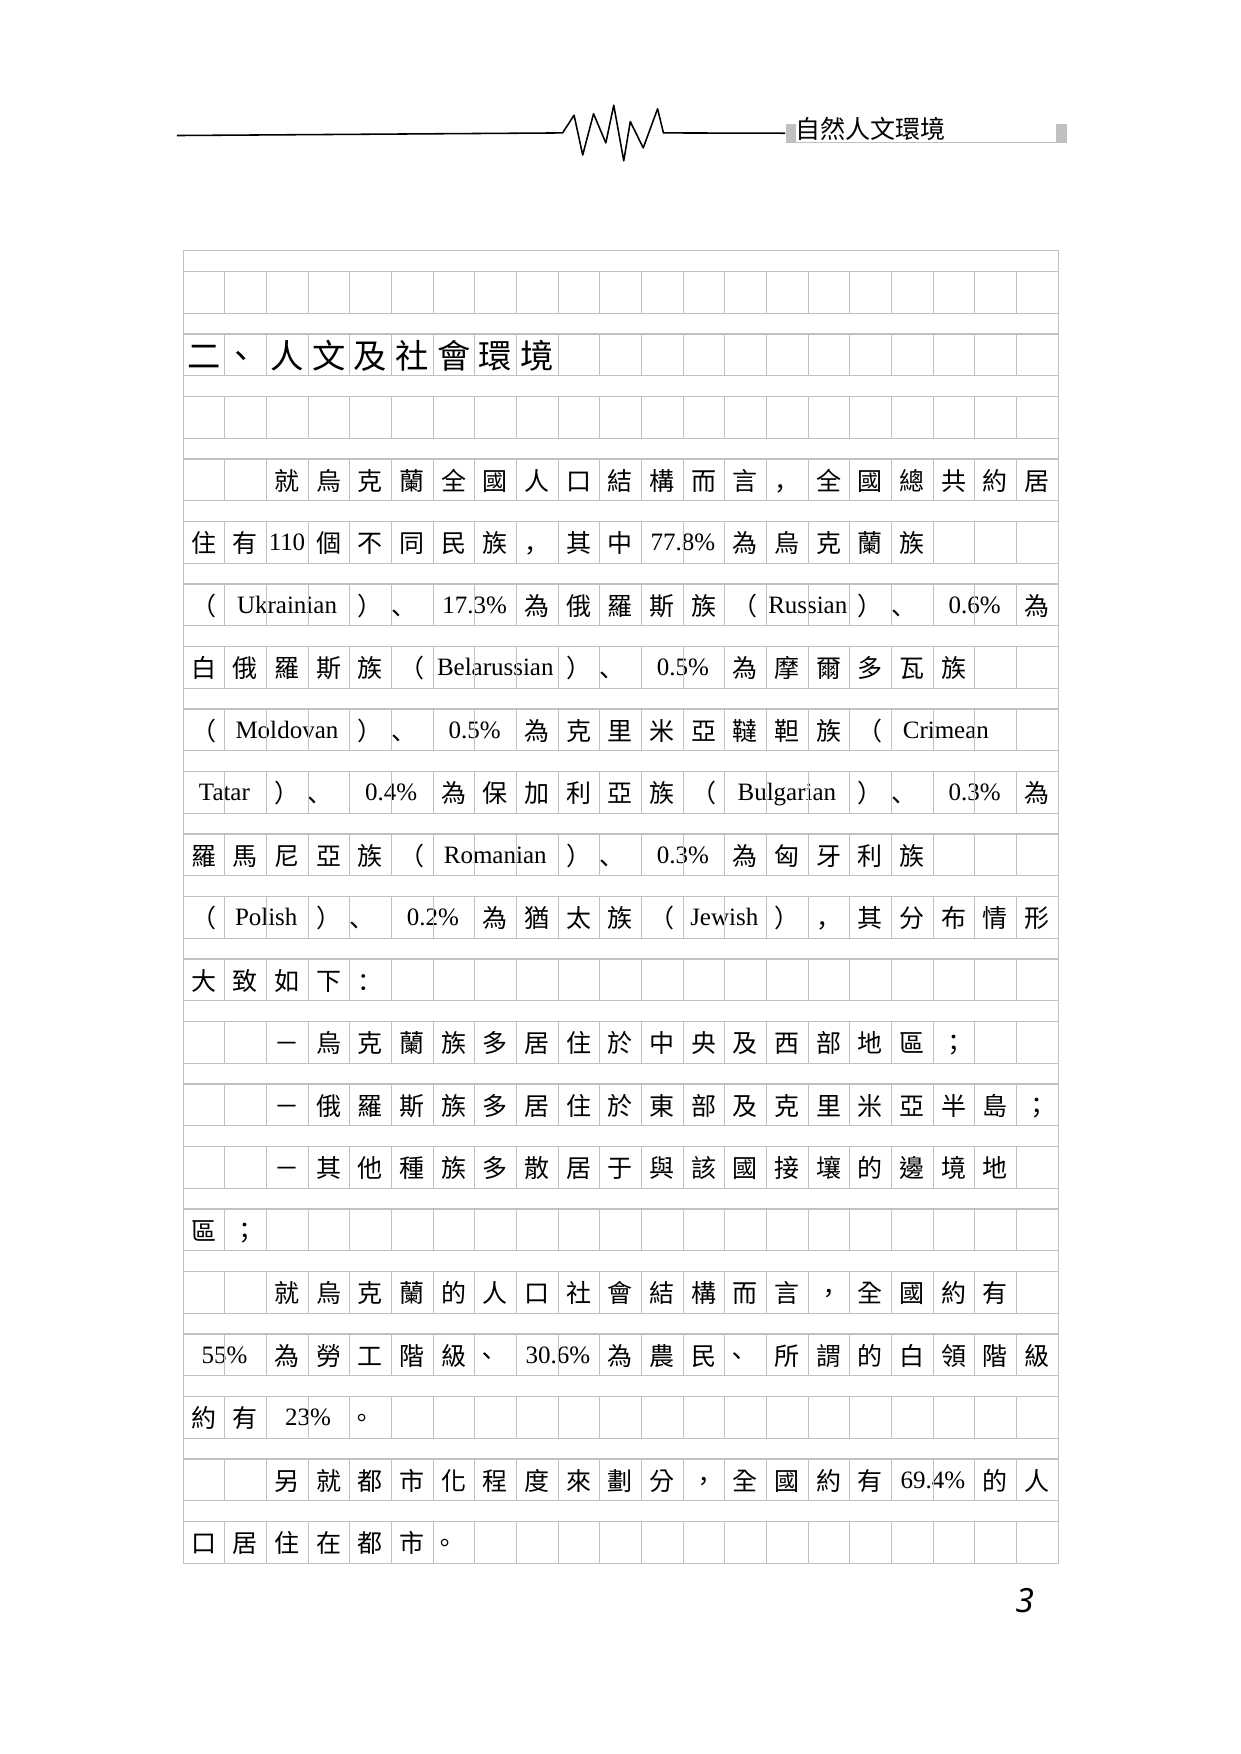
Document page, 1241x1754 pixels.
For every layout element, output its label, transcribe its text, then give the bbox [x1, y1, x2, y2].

text [975, 1022, 1016, 1063]
text 地 [975, 1147, 1016, 1188]
text 另就都市化程度來劃分，全國約有69.4%的人口居住在都市。 [850, 1522, 891, 1563]
text 就烏克蘭全國人口結構而言，全國總共約居住有110個不同民族，其中77.8%為烏克蘭族（Ukrainian）、17.3%為俄羅斯族（Russian）、0.6%為白俄羅斯族（Belarussian）、0.5%為摩爾多瓦族（Moldovan）、0.5%為克里米亞韃靼族（Crimean Tatar）、0.4%為保加利亞族（Bulgarian）、0.3%為羅馬尼亞族（Romanian）、0.3%為匈牙利族（Polish）、0.2%為猶太族（Jewish），其分布情形大致如下： [184, 939, 1058, 958]
text 另就都市化程度來劃分，全國約有69.4%的人口居住在都市。 [267, 1460, 308, 1500]
text [1017, 1147, 1058, 1188]
text 就烏克蘭的人口社會結構而言，全國約有55%為勞工階級、30.6%為農民、所謂的白領階級約有23%。 [600, 1335, 641, 1375]
text 居 [559, 1147, 599, 1188]
text 就烏克蘭全國人口結構而言，全國總共約居住有110個不同民族，其中77.8%為烏克蘭族（Ukrainian）、17.3%為俄羅斯族（Russian）、0.6%為白俄羅斯族（Belarussian）、0.5%為摩爾多瓦族（Moldovan）、0.5%為克里米亞韃靼族（Crimean Tatar）、0.4%為保加利亞族（Bulgarian）、0.3%為羅馬尼亞族（Romanian）、0.3%為匈牙利族（Polish）、0.2%為猶太族（Jewish），其分布情形大致如下： [184, 876, 1058, 896]
text 就烏克蘭的人口社會結構而言，全國約有55%為勞工階級、30.6%為農民、所謂的白領階級約有23%。 [850, 1272, 891, 1313]
text 另就都市化程度來劃分，全國約有69.4%的人口居住在都市。 [475, 1522, 516, 1563]
text 就烏克蘭的人口社會結構而言，全國約有55%為勞工階級、30.6%為農民、所謂的白領階級約有23%。 [559, 1335, 599, 1375]
text 就烏克蘭的人口社會結構而言，全國約有55%為勞工階級、30.6%為農民、所謂的白領階級約有23%。 [809, 1272, 849, 1313]
text 地 [850, 1022, 891, 1063]
text 就烏克蘭的人口社會結構而言，全國約有55%為勞工階級、30.6%為農民、所謂的白領階級約有23%。 [309, 1272, 349, 1313]
text 西 [767, 1022, 808, 1063]
text 族 [434, 1022, 474, 1063]
text 另就都市化程度來劃分，全國約有69.4%的人口居住在都市。 [642, 1522, 683, 1563]
text [184, 1189, 1058, 1208]
text 中 [642, 1022, 683, 1063]
text 多 [475, 1085, 516, 1125]
text [267, 1147, 308, 1188]
text 多 [475, 1147, 516, 1188]
text 另就都市化程度來劃分，全國約有69.4%的人口居住在都市。 [434, 1522, 474, 1563]
text 就烏克蘭的人口社會結構而言，全國約有55%為勞工階級、30.6%為農民、所謂的白領階級約有23%。 [517, 1272, 558, 1313]
text [184, 314, 1058, 333]
text [809, 335, 849, 375]
text 就烏克蘭全國人口結構而言，全國總共約居住有110個不同民族，其中77.8%為烏克蘭族（Ukrainian）、17.3%為俄羅斯族（Russian）、0.6%為白俄羅斯族（Belarussian）、0.5%為摩爾多瓦族（Moldovan）、0.5%為克里米亞韃靼族（Crimean Tatar）、0.4%為保加利亞族（Bulgarian）、0.3%為羅馬尼亞族（Romanian）、0.3%為匈牙利族（Polish）、0.2%為猶太族（Jewish），其分布情形大致如下： [184, 689, 1058, 708]
text 蘭 [392, 1022, 433, 1063]
text 另就都市化程度來劃分，全國約有69.4%的人口居住在都市。 [975, 1460, 1016, 1500]
text 就烏克蘭的人口社會結構而言，全國約有55%為勞工階級、30.6%為農民、所謂的白領階級約有23%。 [434, 1272, 474, 1313]
text 另就都市化程度來劃分，全國約有69.4%的人口居住在都市。 [517, 1522, 558, 1563]
text 另就都市化程度來劃分，全國約有69.4%的人口居住在都市。 [517, 1460, 558, 1500]
text 接 [767, 1147, 808, 1188]
text 另就都市化程度來劃分，全國約有69.4%的人口居住在都市。 [559, 1460, 599, 1500]
text [767, 1210, 808, 1250]
text 另就都市化程度來劃分，全國約有69.4%的人口居住在都市。 [225, 1522, 266, 1563]
text 就烏克蘭的人口社會結構而言，全國約有55%為勞工階級、30.6%為農民、所謂的白領階級約有23%。 [642, 1272, 683, 1313]
text 就烏克蘭的人口社會結構而言，全國約有55%為勞工階級、30.6%為農民、所謂的白領階級約有23%。 [767, 1272, 808, 1313]
text 就烏克蘭的人口社會結構而言，全國約有55%為勞工階級、30.6%為農民、所謂的白領階級約有23%。 [184, 1397, 224, 1438]
text 境 [934, 1147, 974, 1188]
text [184, 1022, 224, 1063]
text [225, 1022, 266, 1063]
text 區 [184, 1210, 224, 1250]
text [600, 335, 641, 375]
text 就烏克蘭全國人口結構而言，全國總共約居住有110個不同民族，其中77.8%為烏克蘭族（Ukrainian）、17.3%為俄羅斯族（Russian）、0.6%為白俄羅斯族（Belarussian）、0.5%為摩爾多瓦族（Moldovan）、0.5%為克里米亞韃靼族（Crimean Tatar）、0.4%為保加利亞族（Bulgarian）、0.3%為羅馬尼亞族（Romanian）、0.3%為匈牙利族（Polish）、0.2%為猶太族（Jewish），其分布情形大致如下： [184, 814, 1058, 833]
text 半 [934, 1085, 974, 1125]
text [225, 1147, 266, 1188]
text 就烏克蘭的人口社會結構而言，全國約有55%為勞工階級、30.6%為農民、所謂的白領階級約有23%。 [184, 1251, 1058, 1271]
text 環 [475, 335, 516, 375]
text 就烏克蘭的人口社會結構而言，全國約有55%為勞工階級、30.6%為農民、所謂的白領階級約有23%。 [892, 1272, 933, 1313]
text ； [934, 1022, 974, 1063]
text 就烏克蘭的人口社會結構而言，全國約有55%為勞工階級、30.6%為農民、所謂的白領階級約有23%。 [350, 1272, 391, 1313]
text 就烏克蘭的人口社會結構而言，全國約有55%為勞工階級、30.6%為農民、所謂的白領階級約有23%。 [725, 1397, 766, 1438]
text 種 [392, 1147, 433, 1188]
text 就烏克蘭全國人口結構而言，全國總共約居住有110個不同民族，其中77.8%為烏克蘭族（Ukrainian）、17.3%為俄羅斯族（Russian）、0.6%為白俄羅斯族（Belarussian）、0.5%為摩爾多瓦族（Moldovan）、0.5%為克里米亞韃靼族（Crimean Tatar）、0.4%為保加利亞族（Bulgarian）、0.3%為羅馬尼亞族（Romanian）、0.3%為匈牙利族（Polish）、0.2%為猶太族（Jewish），其分布情形大致如下： [184, 501, 1058, 521]
text 就烏克蘭全國人口結構而言，全國總共約居住有110個不同民族，其中77.8%為烏克蘭族（Ukrainian）、17.3%為俄羅斯族（Russian）、0.6%為白俄羅斯族（Belarussian）、0.5%為摩爾多瓦族（Moldovan）、0.5%為克里米亞韃靼族（Crimean Tatar）、0.4%為保加利亞族（Bulgarian）、0.3%為羅馬尼亞族（Romanian）、0.3%為匈牙利族（Polish）、0.2%為猶太族（Jewish），其分布情形大致如下： [184, 564, 1058, 583]
text 就烏克蘭的人口社會結構而言，全國約有55%為勞工階級、30.6%為農民、所謂的白領階級約有23%。 [934, 1272, 974, 1313]
text 就烏克蘭的人口社會結構而言，全國約有55%為勞工階級、30.6%為農民、所謂的白領階級約有23%。 [642, 1397, 683, 1438]
text 族 [434, 1085, 474, 1125]
text [559, 335, 599, 375]
text 另就都市化程度來劃分，全國約有69.4%的人口居住在都市。 [725, 1460, 766, 1500]
text 於 [600, 1085, 641, 1125]
text [392, 1210, 433, 1250]
text 就烏克蘭的人口社會結構而言，全國約有55%為勞工階級、30.6%為農民、所謂的白領階級約有23%。 [517, 1397, 558, 1438]
text 就烏克蘭的人口社會結構而言，全國約有55%為勞工階級、30.6%為農民、所謂的白領階級約有23%。 [475, 1335, 516, 1375]
text 就烏克蘭的人口社會結構而言，全國約有55%為勞工階級、30.6%為農民、所謂的白領階級約有23%。 [600, 1272, 641, 1313]
text 另就都市化程度來劃分，全國約有69.4%的人口居住在都市。 [975, 1522, 1016, 1563]
text 另就都市化程度來劃分，全國約有69.4%的人口居住在都市。 [350, 1460, 391, 1500]
text 他 [350, 1147, 391, 1188]
text 於 [600, 1022, 641, 1063]
text 另就都市化程度來劃分，全國約有69.4%的人口居住在都市。 [767, 1460, 808, 1500]
text 另就都市化程度來劃分，全國約有69.4%的人口居住在都市。 [642, 1460, 683, 1500]
text 就烏克蘭的人口社會結構而言，全國約有55%為勞工階級、30.6%為農民、所謂的白領階級約有23%。 [850, 1335, 891, 1375]
text 多 [475, 1022, 516, 1063]
text [767, 335, 808, 375]
text 住 [559, 1022, 599, 1063]
text [184, 1064, 1058, 1083]
text 就烏克蘭的人口社會結構而言，全國約有55%為勞工階級、30.6%為農民、所謂的白領階級約有23%。 [767, 1397, 808, 1438]
text 就烏克蘭的人口社會結構而言，全國約有55%為勞工階級、30.6%為農民、所謂的白領階級約有23%。 [809, 1397, 849, 1438]
text 就烏克蘭的人口社會結構而言，全國約有55%為勞工階級、30.6%為農民、所謂的白領階級約有23%。 [392, 1335, 433, 1375]
text 就烏克蘭的人口社會結構而言，全國約有55%為勞工階級、30.6%為農民、所謂的白領階級約有23%。 [309, 1397, 349, 1438]
text 另就都市化程度來劃分，全國約有69.4%的人口居住在都市。 [684, 1460, 724, 1500]
text 就烏克蘭的人口社會結構而言，全國約有55%為勞工階級、30.6%為農民、所謂的白領階級約有23%。 [642, 1335, 683, 1375]
text 就烏克蘭的人口社會結構而言，全國約有55%為勞工階級、30.6%為農民、所謂的白領階級約有23%。 [850, 1397, 891, 1438]
text [559, 1210, 599, 1250]
text 另就都市化程度來劃分，全國約有69.4%的人口居住在都市。 [600, 1460, 641, 1500]
text 部 [809, 1022, 849, 1063]
text 及 [350, 335, 391, 375]
text [434, 1210, 474, 1250]
text 二 [184, 335, 224, 375]
text －其 [309, 1147, 349, 1188]
text 就烏克蘭的人口社會結構而言，全國約有55%為勞工階級、30.6%為農民、所謂的白領階級約有23%。 [225, 1397, 266, 1438]
text 另就都市化程度來劃分，全國約有69.4%的人口居住在都市。 [225, 1460, 266, 1500]
text 斯 [392, 1085, 433, 1125]
text ； [225, 1210, 266, 1250]
text 就烏克蘭的人口社會結構而言，全國約有55%為勞工階級、30.6%為農民、所謂的白領階級約有23%。 [975, 1272, 1016, 1313]
text 羅 [350, 1085, 391, 1125]
text 就烏克蘭的人口社會結構而言，全國約有55%為勞工階級、30.6%為農民、所謂的白領階級約有23%。 [559, 1272, 599, 1313]
text [975, 335, 1016, 375]
text 另就都市化程度來劃分，全國約有69.4%的人口居住在都市。 [892, 1460, 933, 1500]
text 就烏克蘭的人口社會結構而言，全國約有55%為勞工階級、30.6%為農民、所謂的白領階級約有23%。 [684, 1335, 724, 1375]
text 克 [350, 1022, 391, 1063]
text 另就都市化程度來劃分，全國約有69.4%的人口居住在都市。 [934, 1522, 974, 1563]
text [267, 1085, 308, 1125]
text [225, 1085, 266, 1125]
text [184, 1147, 224, 1188]
text 與 [642, 1147, 683, 1188]
text 另就都市化程度來劃分，全國約有69.4%的人口居住在都市。 [392, 1522, 433, 1563]
text 東 [642, 1085, 683, 1125]
text 及 [725, 1085, 766, 1125]
text [809, 1210, 849, 1250]
text 境 [517, 335, 558, 375]
text 會 [434, 335, 474, 375]
text 另就都市化程度來劃分，全國約有69.4%的人口居住在都市。 [1017, 1522, 1058, 1563]
text [892, 335, 933, 375]
text 部 [684, 1085, 724, 1125]
text 就烏克蘭的人口社會結構而言，全國約有55%為勞工階級、30.6%為農民、所謂的白領階級約有23%。 [225, 1272, 266, 1313]
text 另就都市化程度來劃分，全國約有69.4%的人口居住在都市。 [309, 1522, 349, 1563]
text [475, 1210, 516, 1250]
text 就烏克蘭的人口社會結構而言，全國約有55%為勞工階級、30.6%為農民、所謂的白領階級約有23%。 [350, 1335, 391, 1375]
text 亞 [892, 1085, 933, 1125]
text 就烏克蘭的人口社會結構而言，全國約有55%為勞工階級、30.6%為農民、所謂的白領階級約有23%。 [975, 1335, 1016, 1375]
text 就烏克蘭的人口社會結構而言，全國約有55%為勞工階級、30.6%為農民、所謂的白領階級約有23%。 [934, 1397, 974, 1438]
text [892, 1210, 933, 1250]
text 文 [309, 335, 349, 375]
text [725, 1210, 766, 1250]
text 米 [850, 1085, 891, 1125]
text 就烏克蘭的人口社會結構而言，全國約有55%為勞工階級、30.6%為農民、所謂的白領階級約有23%。 [1017, 1397, 1058, 1438]
text 另就都市化程度來劃分，全國約有69.4%的人口居住在都市。 [850, 1460, 891, 1500]
text 就烏克蘭全國人口結構而言，全國總共約居住有110個不同民族，其中77.8%為烏克蘭族（Ukrainian）、17.3%為俄羅斯族（Russian）、0.6%為白俄羅斯族（Belarussian）、0.5%為摩爾多瓦族（Moldovan）、0.5%為克里米亞韃靼族（Crimean Tatar）、0.4%為保加利亞族（Bulgarian）、0.3%為羅馬尼亞族（Romanian）、0.3%為匈牙利族（Polish）、0.2%為猶太族（Jewish），其分布情形大致如下： [184, 751, 1058, 771]
text 另就都市化程度來劃分，全國約有69.4%的人口居住在都市。 [184, 1522, 224, 1563]
text 就烏克蘭的人口社會結構而言，全國約有55%為勞工階級、30.6%為農民、所謂的白領階級約有23%。 [725, 1272, 766, 1313]
text 另就都市化程度來劃分，全國約有69.4%的人口居住在都市。 [684, 1522, 724, 1563]
text 壤 [809, 1147, 849, 1188]
text 克 [767, 1085, 808, 1125]
text 就烏克蘭的人口社會結構而言，全國約有55%為勞工階級、30.6%為農民、所謂的白領階級約有23%。 [267, 1272, 308, 1313]
text [642, 335, 683, 375]
text 社 [392, 335, 433, 375]
text 就烏克蘭的人口社會結構而言，全國約有55%為勞工階級、30.6%為農民、所謂的白領階級約有23%。 [600, 1397, 641, 1438]
text 另就都市化程度來劃分，全國約有69.4%的人口居住在都市。 [475, 1460, 516, 1500]
text 就烏克蘭的人口社會結構而言，全國約有55%為勞工階級、30.6%為農民、所謂的白領階級約有23%。 [892, 1335, 933, 1375]
text 國 [725, 1147, 766, 1188]
text 人 [267, 335, 308, 375]
text 就烏克蘭的人口社會結構而言，全國約有55%為勞工階級、30.6%為農民、所謂的白領階級約有23%。 [725, 1335, 766, 1375]
text [267, 1210, 308, 1250]
text 就烏克蘭的人口社會結構而言，全國約有55%為勞工階級、30.6%為農民、所謂的白領階級約有23%。 [392, 1397, 433, 1438]
text 邊 [892, 1147, 933, 1188]
text 就烏克蘭全國人口結構而言，全國總共約居住有110個不同民族，其中77.8%為烏克蘭族（Ukrainian）、17.3%為俄羅斯族（Russian）、0.6%為白俄羅斯族（Belarussian）、0.5%為摩爾多瓦族（Moldovan）、0.5%為克里米亞韃靼族（Crimean Tatar）、0.4%為保加利亞族（Bulgarian）、0.3%為羅馬尼亞族（Romanian）、0.3%為匈牙利族（Polish）、0.2%為猶太族（Jewish），其分布情形大致如下： [184, 439, 1058, 458]
text 及 [725, 1022, 766, 1063]
text ； [1017, 1085, 1058, 1125]
text 另就都市化程度來劃分，全國約有69.4%的人口居住在都市。 [767, 1522, 808, 1563]
text 就烏克蘭的人口社會結構而言，全國約有55%為勞工階級、30.6%為農民、所謂的白領階級約有23%。 [350, 1397, 391, 1438]
text 另就都市化程度來劃分，全國約有69.4%的人口居住在都市。 [309, 1460, 349, 1500]
text 就烏克蘭的人口社會結構而言，全國約有55%為勞工階級、30.6%為農民、所謂的白領階級約有23%。 [267, 1335, 308, 1375]
text 就烏克蘭的人口社會結構而言，全國約有55%為勞工階級、30.6%為農民、所謂的白領階級約有23%。 [767, 1335, 808, 1375]
text 就烏克蘭的人口社會結構而言，全國約有55%為勞工階級、30.6%為農民、所謂的白領階級約有23%。 [934, 1335, 974, 1375]
text 另就都市化程度來劃分，全國約有69.4%的人口居住在都市。 [392, 1460, 433, 1500]
text 就烏克蘭的人口社會結構而言，全國約有55%為勞工階級、30.6%為農民、所謂的白領階級約有23%。 [184, 1314, 1058, 1333]
text [517, 1210, 558, 1250]
text 族 [434, 1147, 474, 1188]
text 央 [684, 1022, 724, 1063]
text 就烏克蘭的人口社會結構而言，全國約有55%為勞工階級、30.6%為農民、所謂的白領階級約有23%。 [975, 1397, 1016, 1438]
text [934, 1210, 974, 1250]
text 另就都市化程度來劃分，全國約有69.4%的人口居住在都市。 [184, 1501, 1058, 1521]
text [975, 1210, 1016, 1250]
text －俄 [309, 1085, 349, 1125]
text 另就都市化程度來劃分，全國約有69.4%的人口居住在都市。 [600, 1522, 641, 1563]
text 的 [850, 1147, 891, 1188]
text 就烏克蘭的人口社會結構而言，全國約有55%為勞工階級、30.6%為農民、所謂的白領階級約有23%。 [309, 1335, 349, 1375]
text [184, 1001, 1058, 1021]
text [725, 335, 766, 375]
text 另就都市化程度來劃分，全國約有69.4%的人口居住在都市。 [809, 1460, 849, 1500]
text 另就都市化程度來劃分，全國約有69.4%的人口居住在都市。 [267, 1522, 308, 1563]
text 就烏克蘭的人口社會結構而言，全國約有55%為勞工階級、30.6%為農民、所謂的白領階級約有23%。 [184, 1335, 224, 1375]
text 、 [225, 335, 266, 375]
text 就烏克蘭全國人口結構而言，全國總共約居住有110個不同民族，其中77.8%為烏克蘭族（Ukrainian）、17.3%為俄羅斯族（Russian）、0.6%為白俄羅斯族（Belarussian）、0.5%為摩爾多瓦族（Moldovan）、0.5%為克里米亞韃靼族（Crimean Tatar）、0.4%為保加利亞族（Bulgarian）、0.3%為羅馬尼亞族（Romanian）、0.3%為匈牙利族（Polish）、0.2%為猶太族（Jewish），其分布情形大致如下： [184, 626, 1058, 646]
text 該 [684, 1147, 724, 1188]
text [309, 1210, 349, 1250]
text 另就都市化程度來劃分，全國約有69.4%的人口居住在都市。 [892, 1522, 933, 1563]
text 就烏克蘭的人口社會結構而言，全國約有55%為勞工階級、30.6%為農民、所謂的白領階級約有23%。 [1017, 1272, 1058, 1313]
text 就烏克蘭的人口社會結構而言，全國約有55%為勞工階級、30.6%為農民、所謂的白領階級約有23%。 [517, 1335, 558, 1375]
text [684, 1210, 724, 1250]
text 散 [517, 1147, 558, 1188]
text [934, 335, 974, 375]
text [850, 1210, 891, 1250]
text [1017, 1022, 1058, 1063]
text 居 [517, 1085, 558, 1125]
text [600, 1210, 641, 1250]
text 就烏克蘭的人口社會結構而言，全國約有55%為勞工階級、30.6%為農民、所謂的白領階級約有23%。 [559, 1397, 599, 1438]
text 就烏克蘭的人口社會結構而言，全國約有55%為勞工階級、30.6%為農民、所謂的白領階級約有23%。 [475, 1272, 516, 1313]
text 就烏克蘭的人口社會結構而言，全國約有55%為勞工階級、30.6%為農民、所謂的白領階級約有23%。 [184, 1272, 224, 1313]
text 就烏克蘭的人口社會結構而言，全國約有55%為勞工階級、30.6%為農民、所謂的白領階級約有23%。 [267, 1397, 308, 1438]
text －烏 [309, 1022, 349, 1063]
text [1017, 1210, 1058, 1250]
text [184, 1126, 1058, 1146]
text [850, 335, 891, 375]
text 另就都市化程度來劃分，全國約有69.4%的人口居住在都市。 [559, 1522, 599, 1563]
text 區 [892, 1022, 933, 1063]
text 另就都市化程度來劃分，全國約有69.4%的人口居住在都市。 [934, 1460, 974, 1500]
text 就烏克蘭的人口社會結構而言，全國約有55%為勞工階級、30.6%為農民、所謂的白領階級約有23%。 [684, 1397, 724, 1438]
text 就烏克蘭的人口社會結構而言，全國約有55%為勞工階級、30.6%為農民、所謂的白領階級約有23%。 [434, 1397, 474, 1438]
text 就烏克蘭的人口社會結構而言，全國約有55%為勞工階級、30.6%為農民、所謂的白領階級約有23%。 [684, 1272, 724, 1313]
text 就烏克蘭的人口社會結構而言，全國約有55%為勞工階級、30.6%為農民、所謂的白領階級約有23%。 [809, 1335, 849, 1375]
text 另就都市化程度來劃分，全國約有69.4%的人口居住在都市。 [809, 1522, 849, 1563]
text 就烏克蘭的人口社會結構而言，全國約有55%為勞工階級、30.6%為農民、所謂的白領階級約有23%。 [225, 1335, 266, 1375]
text 居 [517, 1022, 558, 1063]
text 住 [559, 1085, 599, 1125]
text [1017, 335, 1058, 375]
text 就烏克蘭的人口社會結構而言，全國約有55%為勞工階級、30.6%為農民、所謂的白領階級約有23%。 [1017, 1335, 1058, 1375]
text 就烏克蘭的人口社會結構而言，全國約有55%為勞工階級、30.6%為農民、所謂的白領階級約有23%。 [392, 1272, 433, 1313]
text [684, 335, 724, 375]
text 另就都市化程度來劃分，全國約有69.4%的人口居住在都市。 [350, 1522, 391, 1563]
text [267, 1022, 308, 1063]
text [350, 1210, 391, 1250]
text 另就都市化程度來劃分，全國約有69.4%的人口居住在都市。 [184, 1439, 1058, 1458]
text 就烏克蘭的人口社會結構而言，全國約有55%為勞工階級、30.6%為農民、所謂的白領階級約有23%。 [475, 1397, 516, 1438]
text 島 [975, 1085, 1016, 1125]
text [184, 1085, 224, 1125]
text 于 [600, 1147, 641, 1188]
text 就烏克蘭的人口社會結構而言，全國約有55%為勞工階級、30.6%為農民、所謂的白領階級約有23%。 [892, 1397, 933, 1438]
text 另就都市化程度來劃分，全國約有69.4%的人口居住在都市。 [184, 1460, 224, 1500]
text 另就都市化程度來劃分，全國約有69.4%的人口居住在都市。 [434, 1460, 474, 1500]
text 里 [809, 1085, 849, 1125]
text 另就都市化程度來劃分，全國約有69.4%的人口居住在都市。 [1017, 1460, 1058, 1500]
text 就烏克蘭的人口社會結構而言，全國約有55%為勞工階級、30.6%為農民、所謂的白領階級約有23%。 [434, 1335, 474, 1375]
text 另就都市化程度來劃分，全國約有69.4%的人口居住在都市。 [725, 1522, 766, 1563]
text 就烏克蘭的人口社會結構而言，全國約有55%為勞工階級、30.6%為農民、所謂的白領階級約有23%。 [184, 1376, 1058, 1396]
text [642, 1210, 683, 1250]
